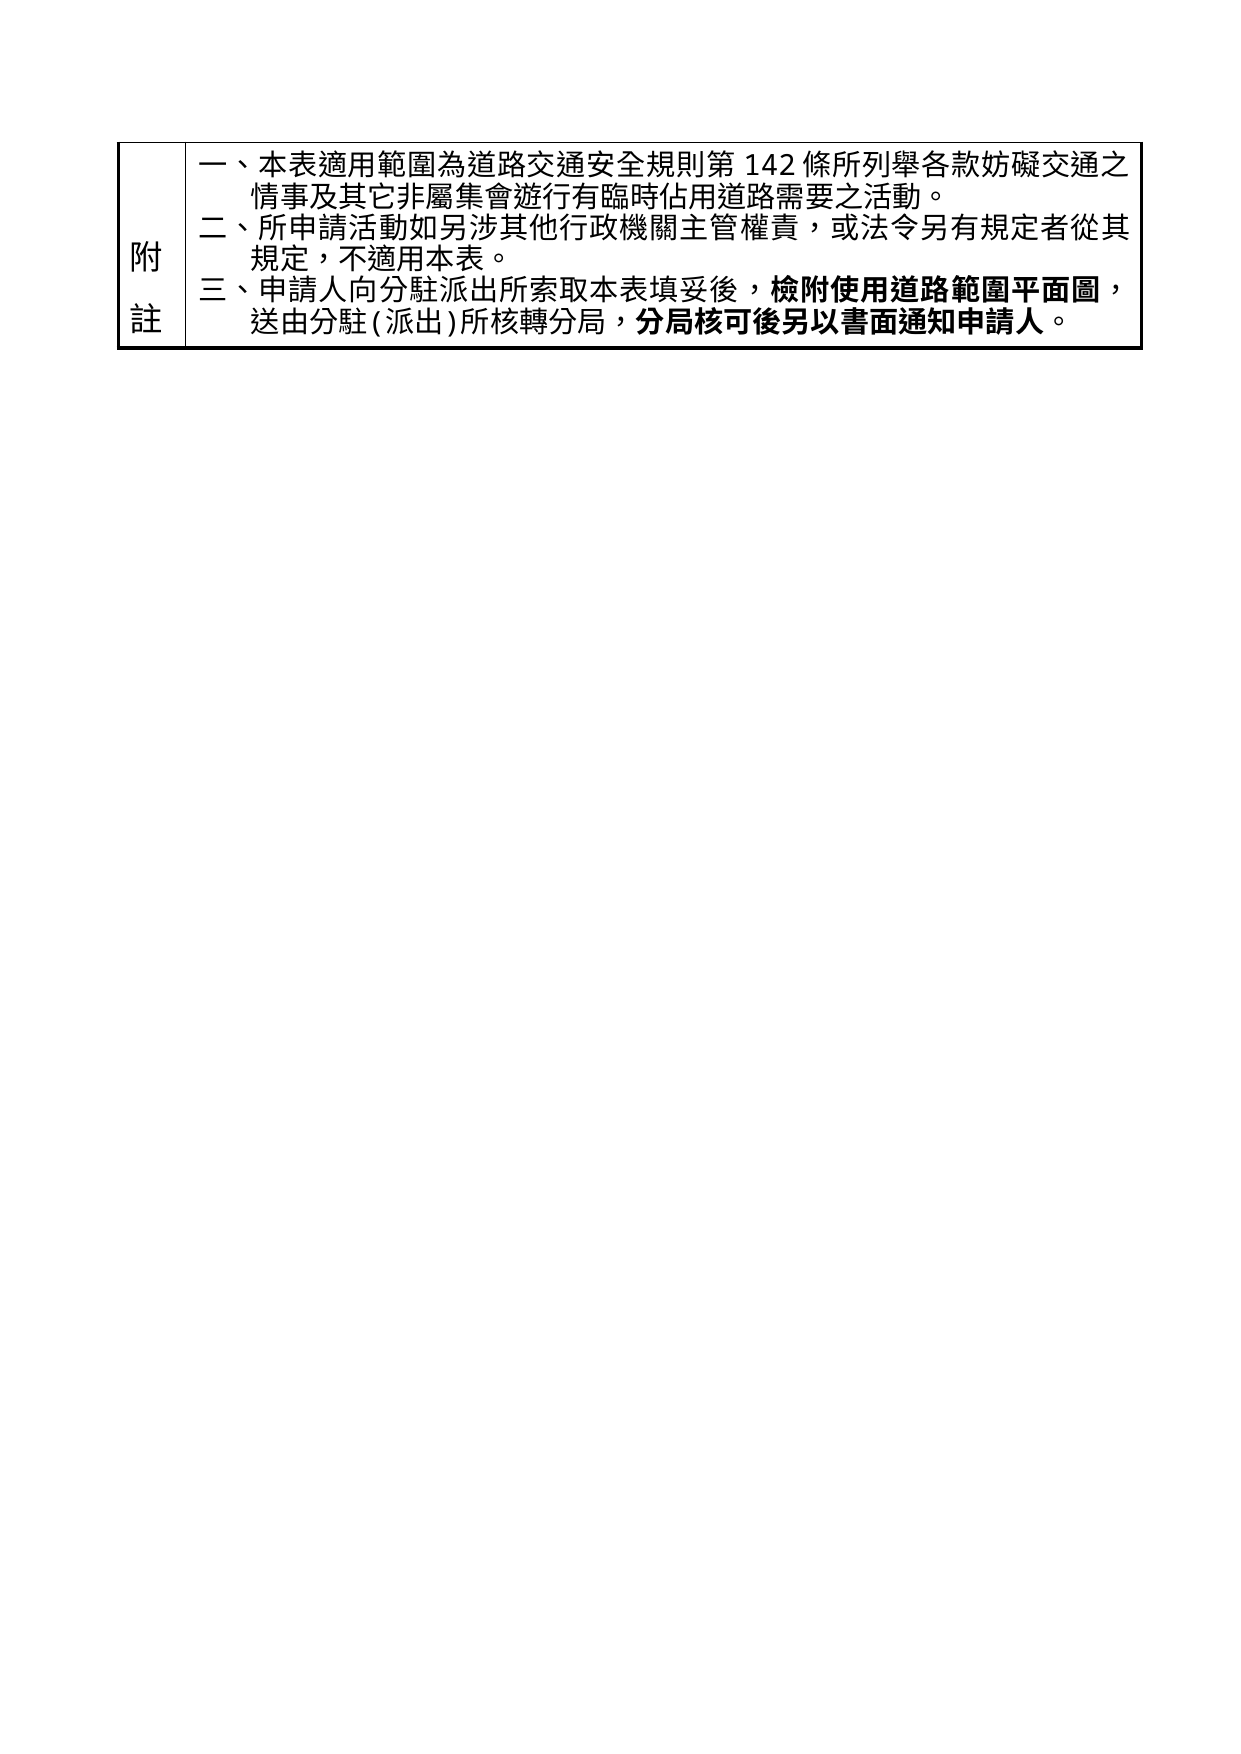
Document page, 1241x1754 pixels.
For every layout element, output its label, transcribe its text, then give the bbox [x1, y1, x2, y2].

table_cell 附註 [120, 143, 185, 346]
table_cell 一、本表適用範圍為道路交通安全規則第142條所列舉各款妨礙交通之情事及其它非屬集會遊行有臨時佔用道路需要之活動。 二、所申請活動如另涉其他行政機關主管權責，或法令另有規定者從其規定，不適用本表。 三、申請人向分駐派出所索取本表填妥後，檢附使用道路範圍平面圖，送由分駐(派出)所核轉分局，分局核可後另以書面通知申請人。 [186, 143, 1140, 346]
